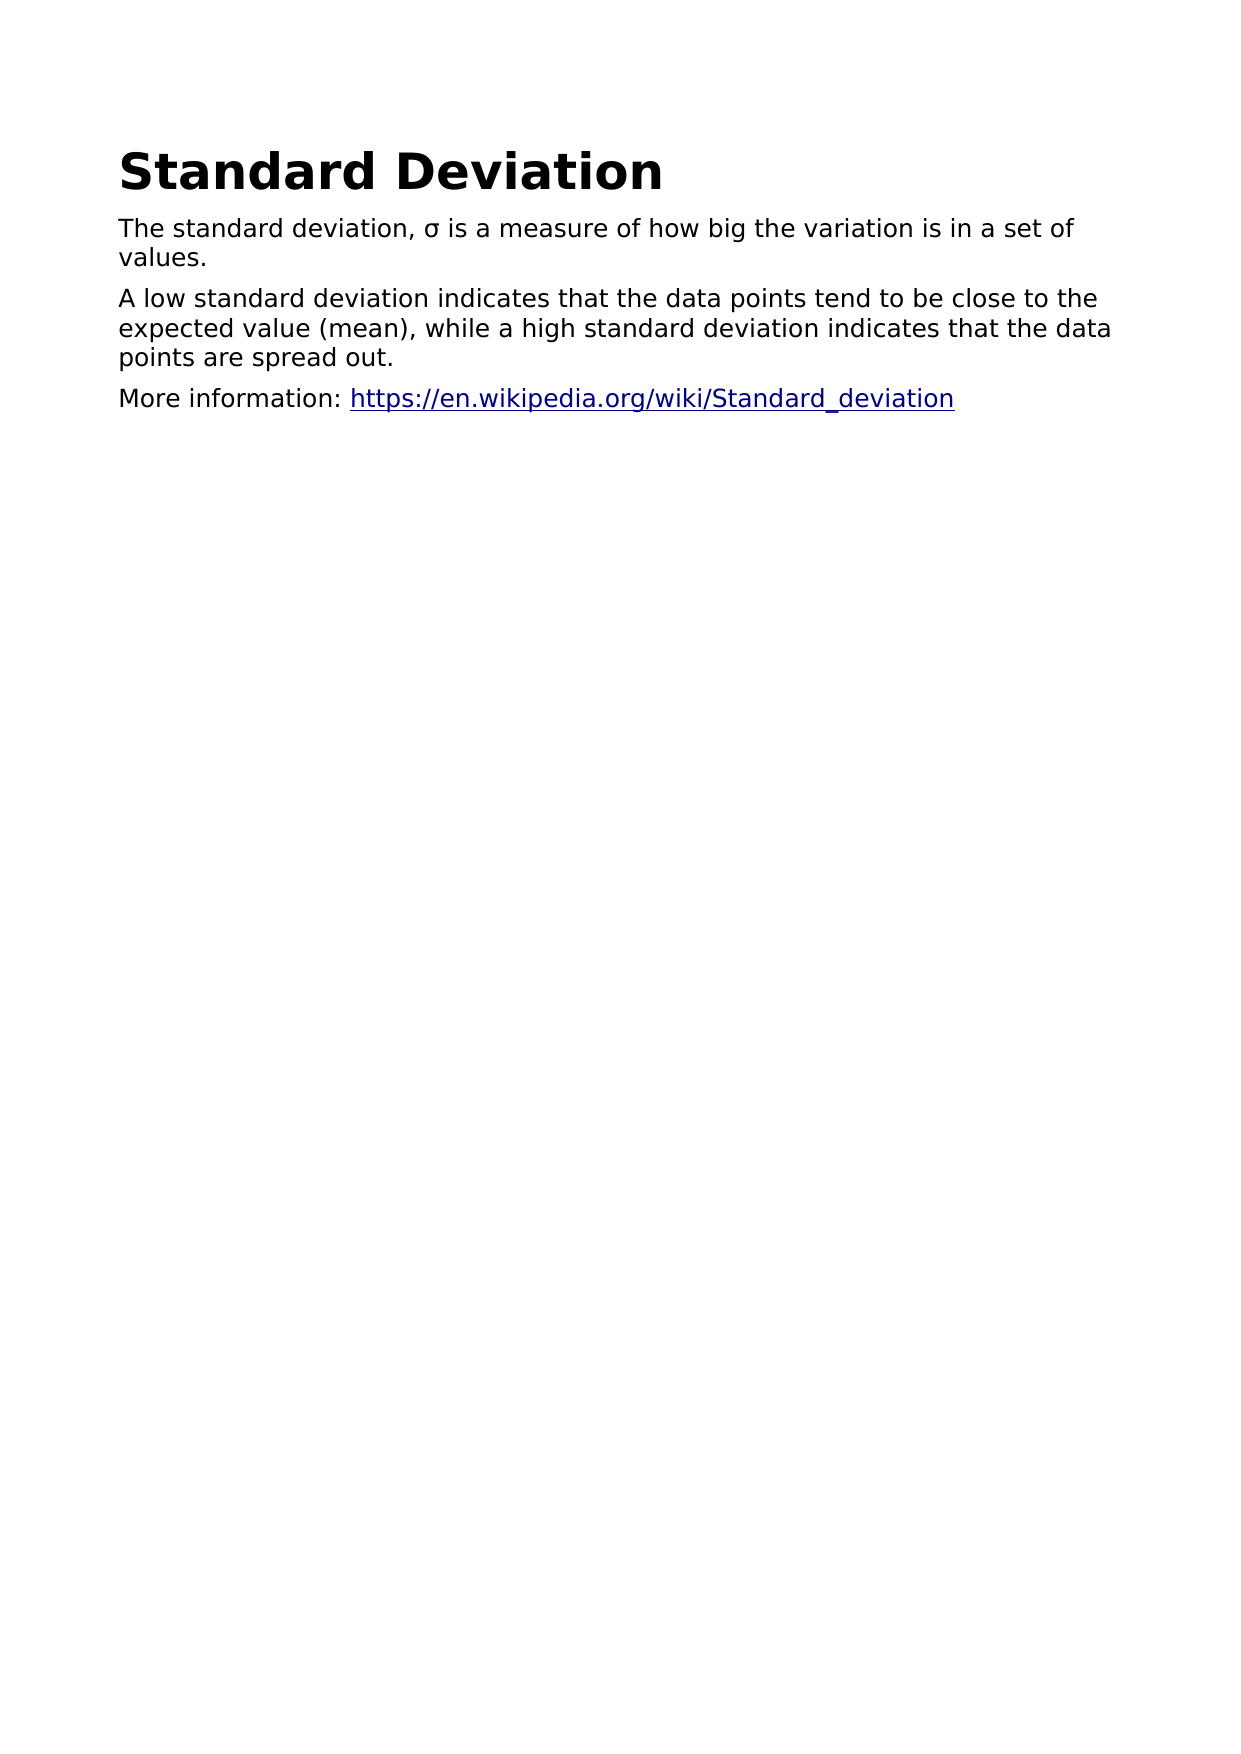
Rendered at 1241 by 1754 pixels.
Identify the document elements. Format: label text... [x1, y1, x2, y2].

subtitle Standard Deviation [118, 143, 1122, 201]
text More information: https://en.wikipedia.org/wiki/Standard_deviation [118, 385, 1122, 414]
text A low standard deviation indicates that the data points tend to be close to the expected value (mean), while a high standard deviation indicates that the data points are spread out. [118, 285, 1122, 372]
text The standard deviation, σ is a measure of how big the variation is in a set of values. [118, 214, 1122, 272]
